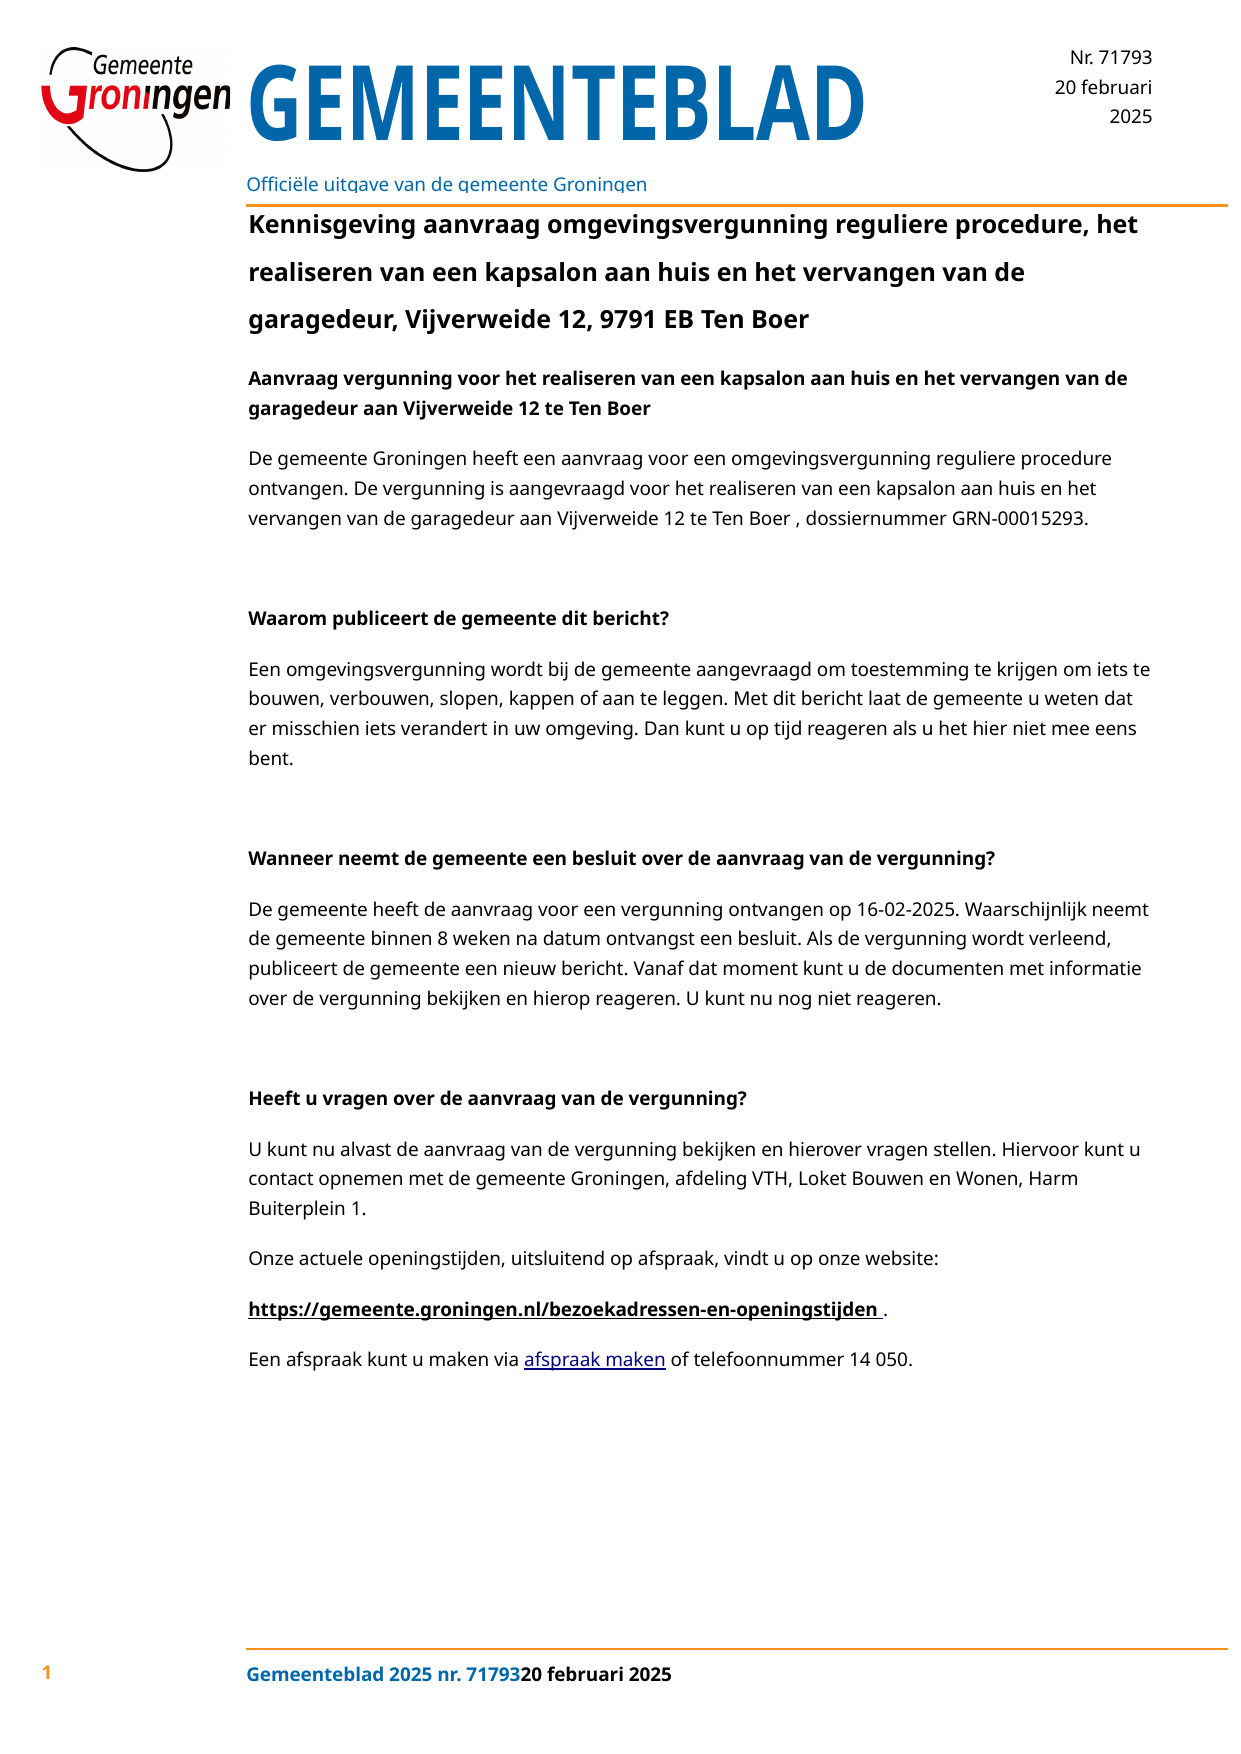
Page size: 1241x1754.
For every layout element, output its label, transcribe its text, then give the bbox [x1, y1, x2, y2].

text Heeft u vragen over de aanvraag van de vergunning? [248, 1086, 1152, 1111]
text Aanvraag vergunning voor het realiseren van een kapsalon aan huis en het vervangen van de garagedeur aan Vijverweide 12 te Ten Boer [248, 366, 1152, 421]
text Een omgevingsvergunning wordt bij de gemeente aangevraagd om toestemming te krijgen om iets te bouwen, verbouwen, slopen, kappen of aan te leggen. Met dit bericht laat de gemeente u weten dat er misschien iets verandert in uw omgeving. Dan kunt u op tijd reageren als u het hier niet mee eens bent. [248, 656, 1152, 770]
text U kunt nu alvast de aanvraag van de vergunning bekijken en hierover vragen stellen. Hiervoor kunt u contact opnemen met de gemeente Groningen, afdeling VTH, Loket Bouwen en Wonen, Harm Buiterplein 1. [248, 1136, 1152, 1221]
text De gemeente heeft de aanvraag voor een vergunning ontvangen op 16-02-2025. Waarschijnlijk neemt de gemeente binnen 8 weken na datum ontvangst een besluit. Als de vergunning wordt verleend, publiceert de gemeente een nieuw bericht. Vanaf dat moment kunt u de documenten met informatie over de vergunning bekijken en hierop reageren. U kunt nu nog niet reageren. [248, 896, 1152, 1010]
text Waarom publiceert de gemeente dit bericht? [248, 606, 1152, 631]
text De gemeente Groningen heeft een aanvraag voor een omgevingsvergunning reguliere procedure ontvangen. De vergunning is aangevraagd voor het realiseren van een kapsalon aan huis en het vervangen van de garagedeur aan Vijverweide 12 te Ten Boer , dossiernummer GRN-00015293. [248, 446, 1152, 530]
picture [41, 47, 231, 172]
text https://gemeente.groningen.nl/bezoekadressen-en-openingstijden . [248, 1296, 1152, 1322]
text Kennisgeving aanvraag omgevingsvergunning reguliere procedure, het realiseren van een kapsalon aan huis en het vervangen van de garagedeur, Vijverweide 12, 9791 EB Ten Boer [248, 207, 1152, 336]
text Wanneer neemt de gemeente een besluit over de aanvraag van de vergunning? [248, 846, 1152, 871]
text Een afspraak kunt u maken via afspraak maken of telefoonnummer 14 050. [248, 1346, 1152, 1372]
text Onze actuele openingstijden, uitsluitend op afspraak, vindt u op onze website: [248, 1246, 1152, 1271]
